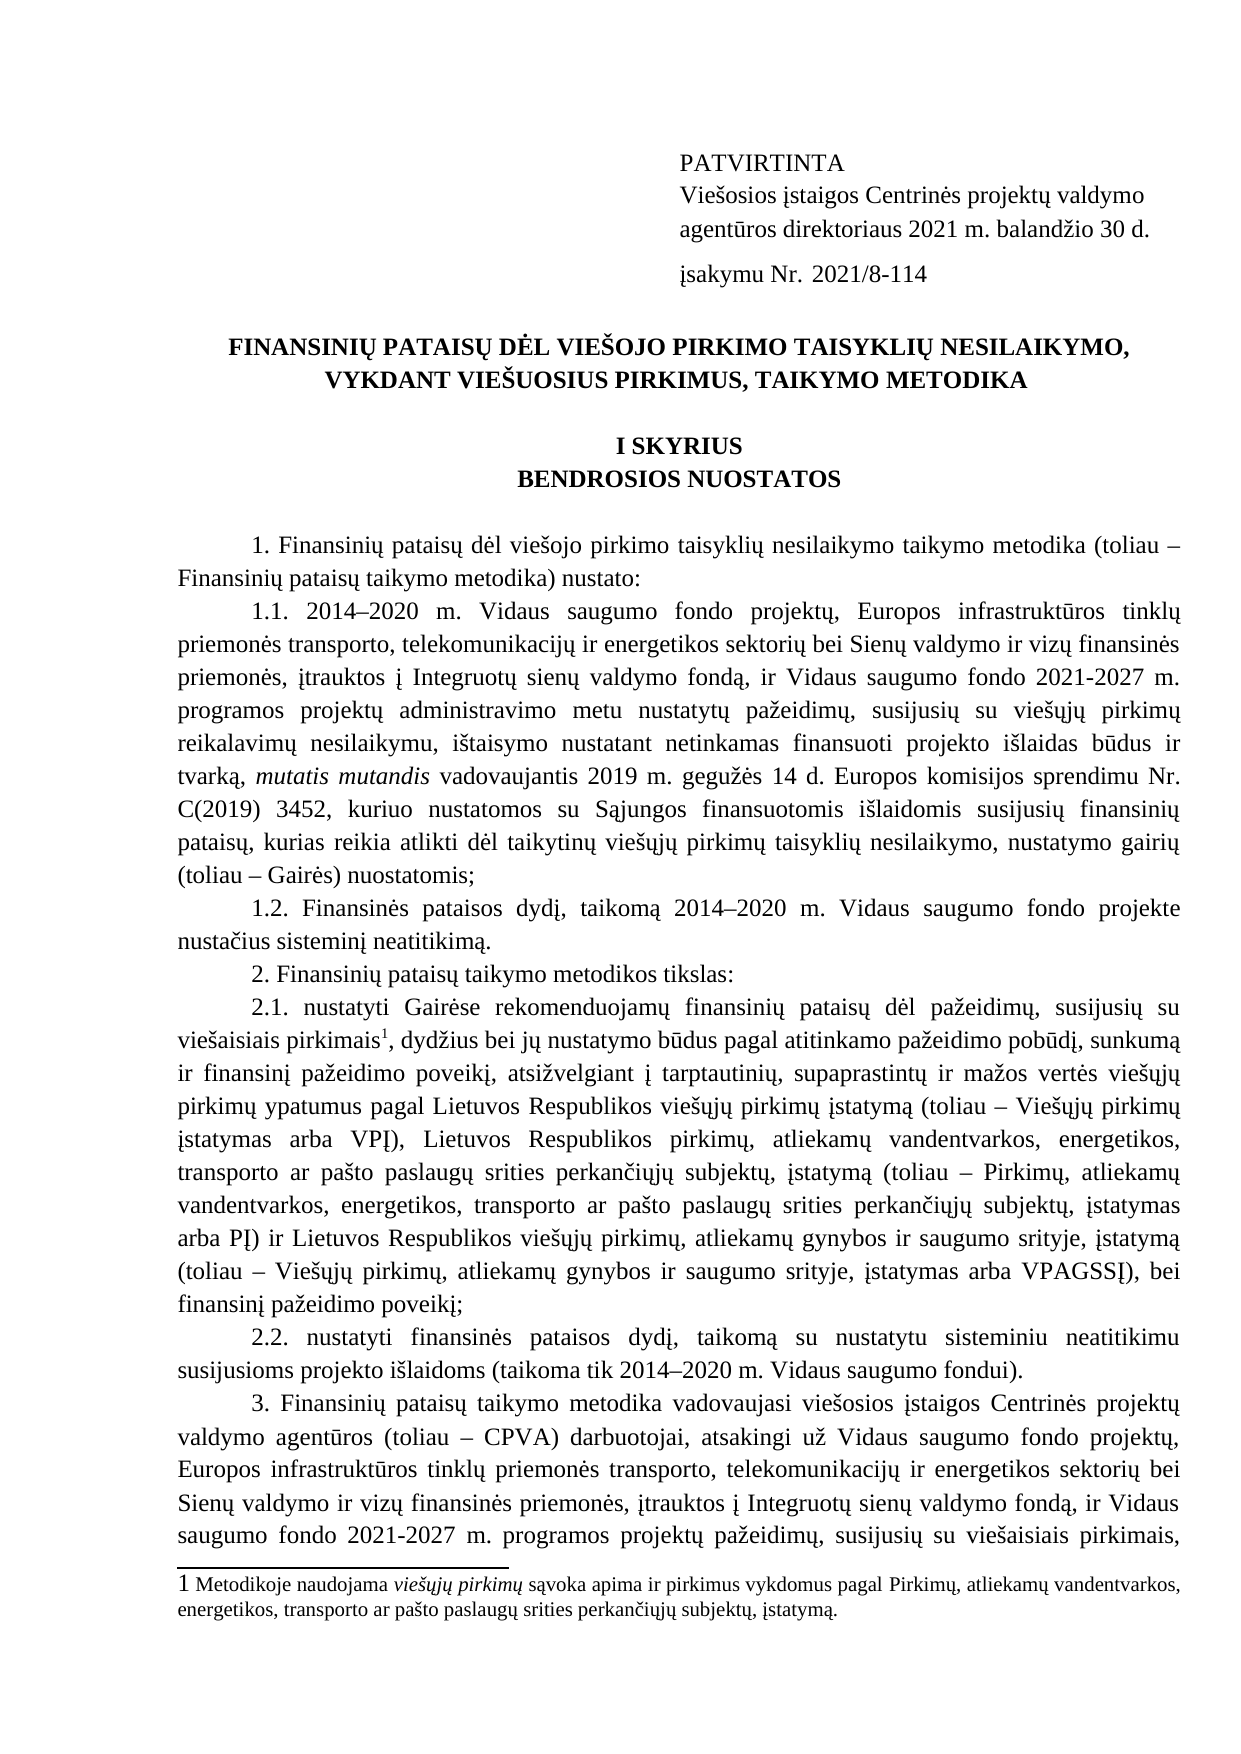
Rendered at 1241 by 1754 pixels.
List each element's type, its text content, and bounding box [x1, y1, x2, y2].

text I SKYRIUS [177, 431, 1181, 460]
text 1. Finansinių pataisų dėl viešojo pirkimo taisyklių nesilaikymo taikymo metodika (toliau – Finansinių pataisų taikymo metodika) nustato: [177, 530, 1181, 592]
text 1.1. 2014–2020 m. Vidaus saugumo fondo projektų, Europos infrastruktūros tinklų priemonės transporto, telekomunikacijų ir energetikos sektorių bei Sienų valdymo ir vizų finansinės priemonės, įtrauktos į Integruotų sienų valdymo fondą, ir Vidaus saugumo fondo 2021-2027 m. programos projektų administravimo metu nustatytų pažeidimų, susijusių su viešųjų pirkimų reikalavimų nesilaikymu, ištaisymo nustatant netinkamas finansuoti projekto išlaidas būdus ir tvarką, mutatis mutandis vadovaujantis 2019 m. gegužės 14 d. Europos komisijos sprendimu Nr. C(2019) 3452, kuriuo nustatomos su Sąjungos finansuotomis išlaidomis susijusių finansinių pataisų, kurias reikia atlikti dėl taikytinų viešųjų pirkimų taisyklių nesilaikymo, nustatymo gairių (toliau – Gairės) nuostatomis; [177, 596, 1181, 889]
text Viešosios įstaigos Centrinės projektų valdymo [177, 181, 1181, 209]
text agentūros direktoriaus 2021 m. balandžio 30 d. [177, 214, 1181, 242]
text 1.2. Finansinės pataisos dydį, taikomą 2014–2020 m. Vidaus saugumo fondo projekte nustačius sisteminį neatitikimą. [177, 893, 1181, 955]
text 2.2. nustatyti finansinės pataisos dydį, taikomą su nustatytu sisteminiu neatitikimu susijusioms projekto išlaidoms (taikoma tik 2014–2020 m. Vidaus saugumo fondui). [177, 1322, 1181, 1384]
text 2. Finansinių pataisų taikymo metodikos tikslas: [177, 959, 1181, 988]
text 2.1. nustatyti Gairėse rekomenduojamų finansinių pataisų dėl pažeidimų, susijusių su viešaisiais pirkimais, dydžius bei jų nustatymo būdus pagal atitinkamo pažeidimo pobūdį, sunkumą ir finansinį pažeidimo poveikį, atsižvelgiant į tarptautinių, supaprastintų ir mažos vertės viešųjų pirkimų ypatumus pagal Lietuvos Respublikos viešųjų pirkimų įstatymą (toliau – Viešųjų pirkimų įstatymas arba VPĮ), Lietuvos Respublikos pirkimų, atliekamų vandentvarkos, energetikos, transporto ar pašto paslaugų srities perkančiųjų subjektų, įstatymą (toliau – Pirkimų, atliekamų vandentvarkos, energetikos, transporto ar pašto paslaugų srities perkančiųjų subjektų, įstatymas arba PĮ) ir Lietuvos Respublikos viešųjų pirkimų, atliekamų gynybos ir saugumo srityje, įstatymą (toliau – Viešųjų pirkimų, atliekamų gynybos ir saugumo srityje, įstatymas arba VPAGSSĮ), bei finansinį pažeidimo poveikį; [177, 992, 1181, 1318]
text PATVIRTINTA [177, 148, 1181, 176]
text įsakymu Nr. 2021/8-114 [177, 247, 1181, 292]
text 3. Finansinių pataisų taikymo metodika vadovaujasi viešosios įstaigos Centrinės projektų valdymo agentūros (toliau – CPVA) darbuotojai, atsakingi už Vidaus saugumo fondo projektų, Europos infrastruktūros tinklų priemonės transporto, telekomunikacijų ir energetikos sektorių bei Sienų valdymo ir vizų finansinės priemonės, įtrauktos į Integruotų sienų valdymo fondą, ir Vidaus saugumo fondo 2021-2027 m. programos projektų pažeidimų, susijusių su viešaisiais pirkimais, [177, 1388, 1181, 1549]
text BENDROSIOS NUOSTATOS [177, 464, 1181, 493]
text Finansinių pataisų dėl viešojo pirkimo taisyklių nesilaikymo, VYKDANT VIEŠUOSIUS PIRKIMUS, Taikymo metodika [177, 332, 1181, 394]
text Metodikoje naudojama viešųjų pirkimų sąvoka apima ir pirkimus vykdomus pagal Pirkimų, atliekamų vandentvarkos, energetikos, transporto ar pašto paslaugų srities perkančiųjų subjektų, įstatymą. [177, 1568, 1181, 1621]
